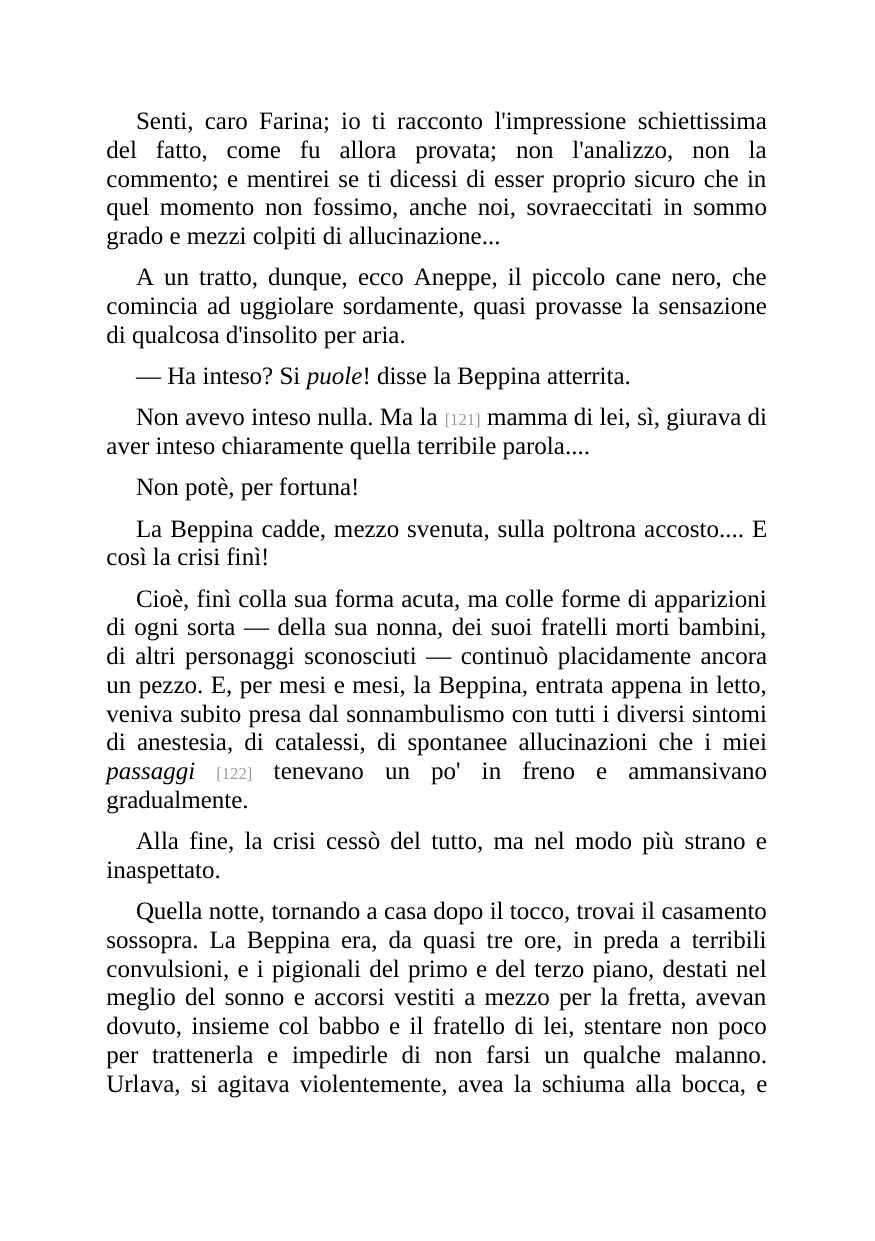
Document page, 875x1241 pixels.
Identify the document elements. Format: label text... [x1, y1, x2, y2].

text Senti, caro Farina; io ti racconto l'impressione schiettissima del fatto, come fu allora provata; non l'analizzo, non la commento; e mentirei se ti dicessi di esser proprio sicuro che in quel momento non fossimo, anche noi, sovraeccitati in sommo grado e mezzi colpiti di allucinazione... [106, 106, 768, 250]
text Quella notte, tornando a casa dopo il tocco, trovai il casamento sossopra. La Beppina era, da quasi tre ore, in preda a terribili convulsioni, e i pigionali del primo e del terzo piano, destati nel meglio del sonno e accorsi vestiti a mezzo per la fretta, avevan dovuto, insieme col babbo e il fratello di lei, stentare non poco per trattenerla e impedirle di non farsi un qualche malanno. Urlava, si agitava violentemente, avea la schiuma alla bocca, e [106, 896, 768, 1097]
text Non potè, per fortuna! [106, 472, 768, 501]
text A un tratto, dunque, ecco Aneppe, il piccolo cane nero, che comincia ad uggiolare sordamente, quasi provasse la sensazione di qualcosa d'insolito per aria. [106, 262, 768, 349]
text — Ha inteso? Si puole! disse la Beppina atterrita. [106, 361, 768, 390]
text Alla fine, la crisi cessò del tutto, ma nel modo più strano e inaspettato. [106, 826, 768, 884]
text Cioè, finì colla sua forma acuta, ma colle forme di apparizioni di ogni sorta — della sua nonna, dei suoi fratelli morti bambini, di altri personaggi sconosciuti — continuò placidamente ancora un pezzo. E, per mesi e mesi, la Beppina, entrata appena in letto, veniva subito presa dal sonnambulismo con tutti i diversi sintomi di anestesia, di catalessi, di spontanee allucinazioni che i miei passaggi [122] tenevano un po' in freno e ammansivano gradualmente. [106, 584, 768, 814]
text La Beppina cadde, mezzo svenuta, sulla poltrona accosto.... E così la crisi finì! [106, 514, 768, 571]
text Non avevo inteso nulla. Ma la [121] mamma di lei, sì, giurava di aver inteso chiaramente quella terribile parola.... [106, 402, 768, 460]
